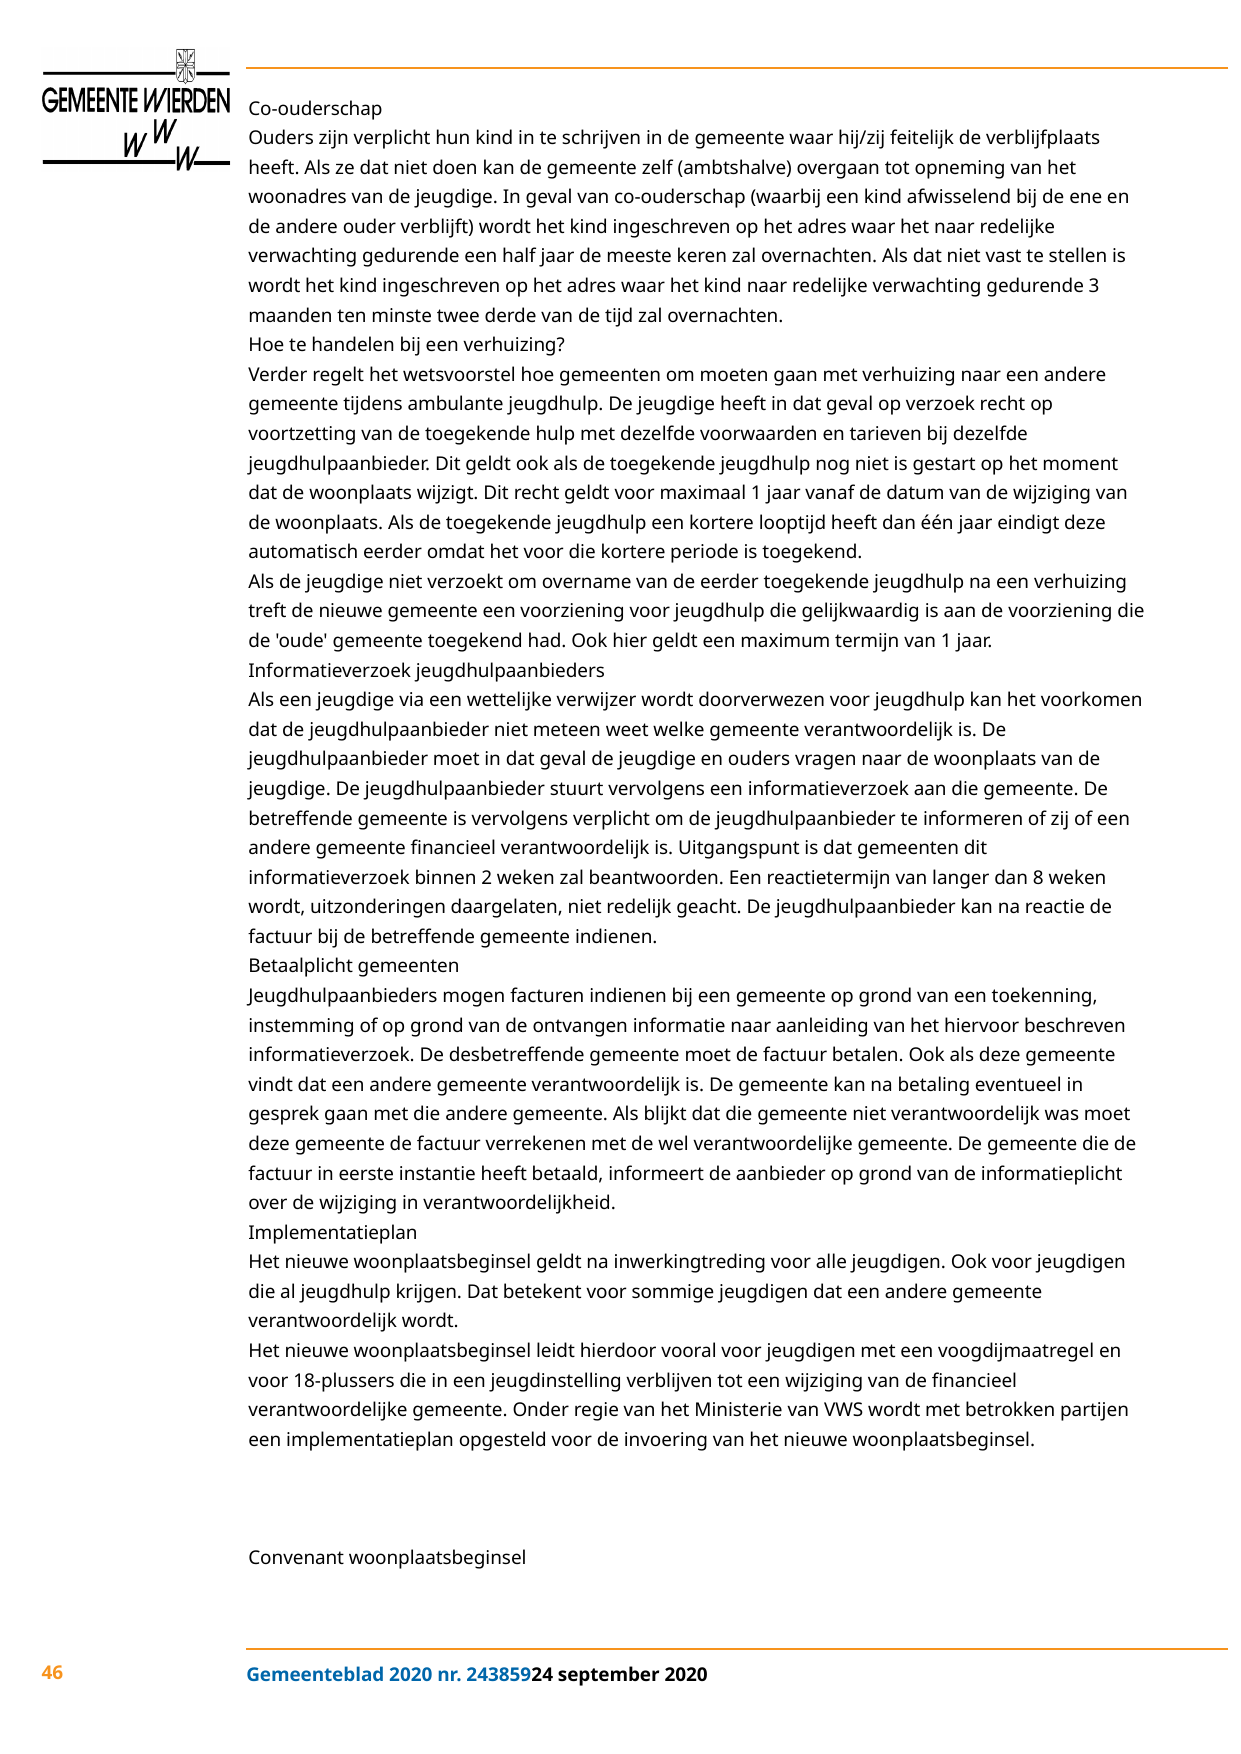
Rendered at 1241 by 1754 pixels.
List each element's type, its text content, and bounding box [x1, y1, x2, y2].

text Hoe te handelen bij een verhuizing? [248, 331, 1152, 357]
text Verder regelt het wetsvoorstel hoe gemeenten om moeten gaan met verhuizing naar een andere gemeente tijdens ambulante jeugdhulp. De jeugdige heeft in dat geval op verzoek recht op voortzetting van de toegekende hulp met dezelfde voorwaarden en tarieven bij dezelfde jeugdhulpaanbieder. Dit geldt ook als de toegekende jeugdhulp nog niet is gestart op het moment dat de woonplaats wijzigt. Dit recht geldt voor maximaal 1 jaar vanaf de datum van de wijziging van de woonplaats. Als de toegekende jeugdhulp een kortere looptijd heeft dan één jaar eindigt deze automatisch eerder omdat het voor die kortere periode is toegekend. [248, 361, 1152, 564]
text Co-ouderschap [248, 95, 1152, 121]
text Implementatieplan [248, 1219, 1152, 1245]
text Het nieuwe woonplaatsbeginsel leidt hierdoor vooral voor jeugdigen met een voogdijmaatregel en voor 18-plussers die in een jeugdinstelling verblijven tot een wijziging van de financieel verantwoordelijke gemeente. Onder regie van het Ministerie van VWS wordt met betrokken partijen een implementatieplan opgesteld voor de invoering van het nieuwe woonplaatsbeginsel. [248, 1337, 1152, 1452]
text Betaalplicht gemeenten [248, 953, 1152, 978]
text Informatieverzoek jeugdhulpaanbieders [248, 657, 1152, 683]
text Het nieuwe woonplaatsbeginsel geldt na inwerkingtreding voor alle jeugdigen. Ook voor jeugdigen die al jeugdhulp krijgen. Dat betekent voor sommige jeugdigen dat een andere gemeente verantwoordelijk wordt. [248, 1248, 1152, 1333]
picture [41, 47, 231, 172]
text Ouders zijn verplicht hun kind in te schrijven in de gemeente waar hij/zij feitelijk de verblijfplaats heeft. Als ze dat niet doen kan de gemeente zelf (ambtshalve) overgaan tot opneming van het woonadres van de jeugdige. In geval van co-ouderschap (waarbij een kind afwisselend bij de ene en de andere ouder verblijft) wordt het kind ingeschreven op het adres waar het naar redelijke verwachting gedurende een half jaar de meeste keren zal overnachten. Als dat niet vast te stellen is wordt het kind ingeschreven op het adres waar het kind naar redelijke verwachting gedurende 3 maanden ten minste twee derde van de tijd zal overnachten. [248, 124, 1152, 328]
text Als de jeugdige niet verzoekt om overname van de eerder toegekende jeugdhulp na een verhuizing treft de nieuwe gemeente een voorziening voor jeugdhulp die gelijkwaardig is aan de voorziening die de 'oude' gemeente toegekend had. Ook hier geldt een maximum termijn van 1 jaar. [248, 568, 1152, 653]
text Als een jeugdige via een wettelijke verwijzer wordt doorverwezen voor jeugdhulp kan het voorkomen dat de jeugdhulpaanbieder niet meteen weet welke gemeente verantwoordelijk is. De jeugdhulpaanbieder moet in dat geval de jeugdige en ouders vragen naar de woonplaats van de jeugdige. De jeugdhulpaanbieder stuurt vervolgens een informatieverzoek aan die gemeente. De betreffende gemeente is vervolgens verplicht om de jeugdhulpaanbieder te informeren of zij of een andere gemeente financieel verantwoordelijk is. Uitgangspunt is dat gemeenten dit informatieverzoek binnen 2 weken zal beantwoorden. Een reactietermijn van langer dan 8 weken wordt, uitzonderingen daargelaten, niet redelijk geacht. De jeugdhulpaanbieder kan na reactie de factuur bij de betreffende gemeente indienen. [248, 686, 1152, 949]
text Convenant woonplaatsbeginsel [248, 1544, 1152, 1570]
text Jeugdhulpaanbieders mogen facturen indienen bij een gemeente op grond van een toekenning, instemming of op grond van de ontvangen informatie naar aanleiding van het hiervoor beschreven informatieverzoek. De desbetreffende gemeente moet de factuur betalen. Ook als deze gemeente vindt dat een andere gemeente verantwoordelijk is. De gemeente kan na betaling eventueel in gesprek gaan met die andere gemeente. Als blijkt dat die gemeente niet verantwoordelijk was moet deze gemeente de factuur verrekenen met de wel verantwoordelijke gemeente. De gemeente die de factuur in eerste instantie heeft betaald, informeert de aanbieder op grond van de informatieplicht over de wijziging in verantwoordelijkheid. [248, 982, 1152, 1215]
